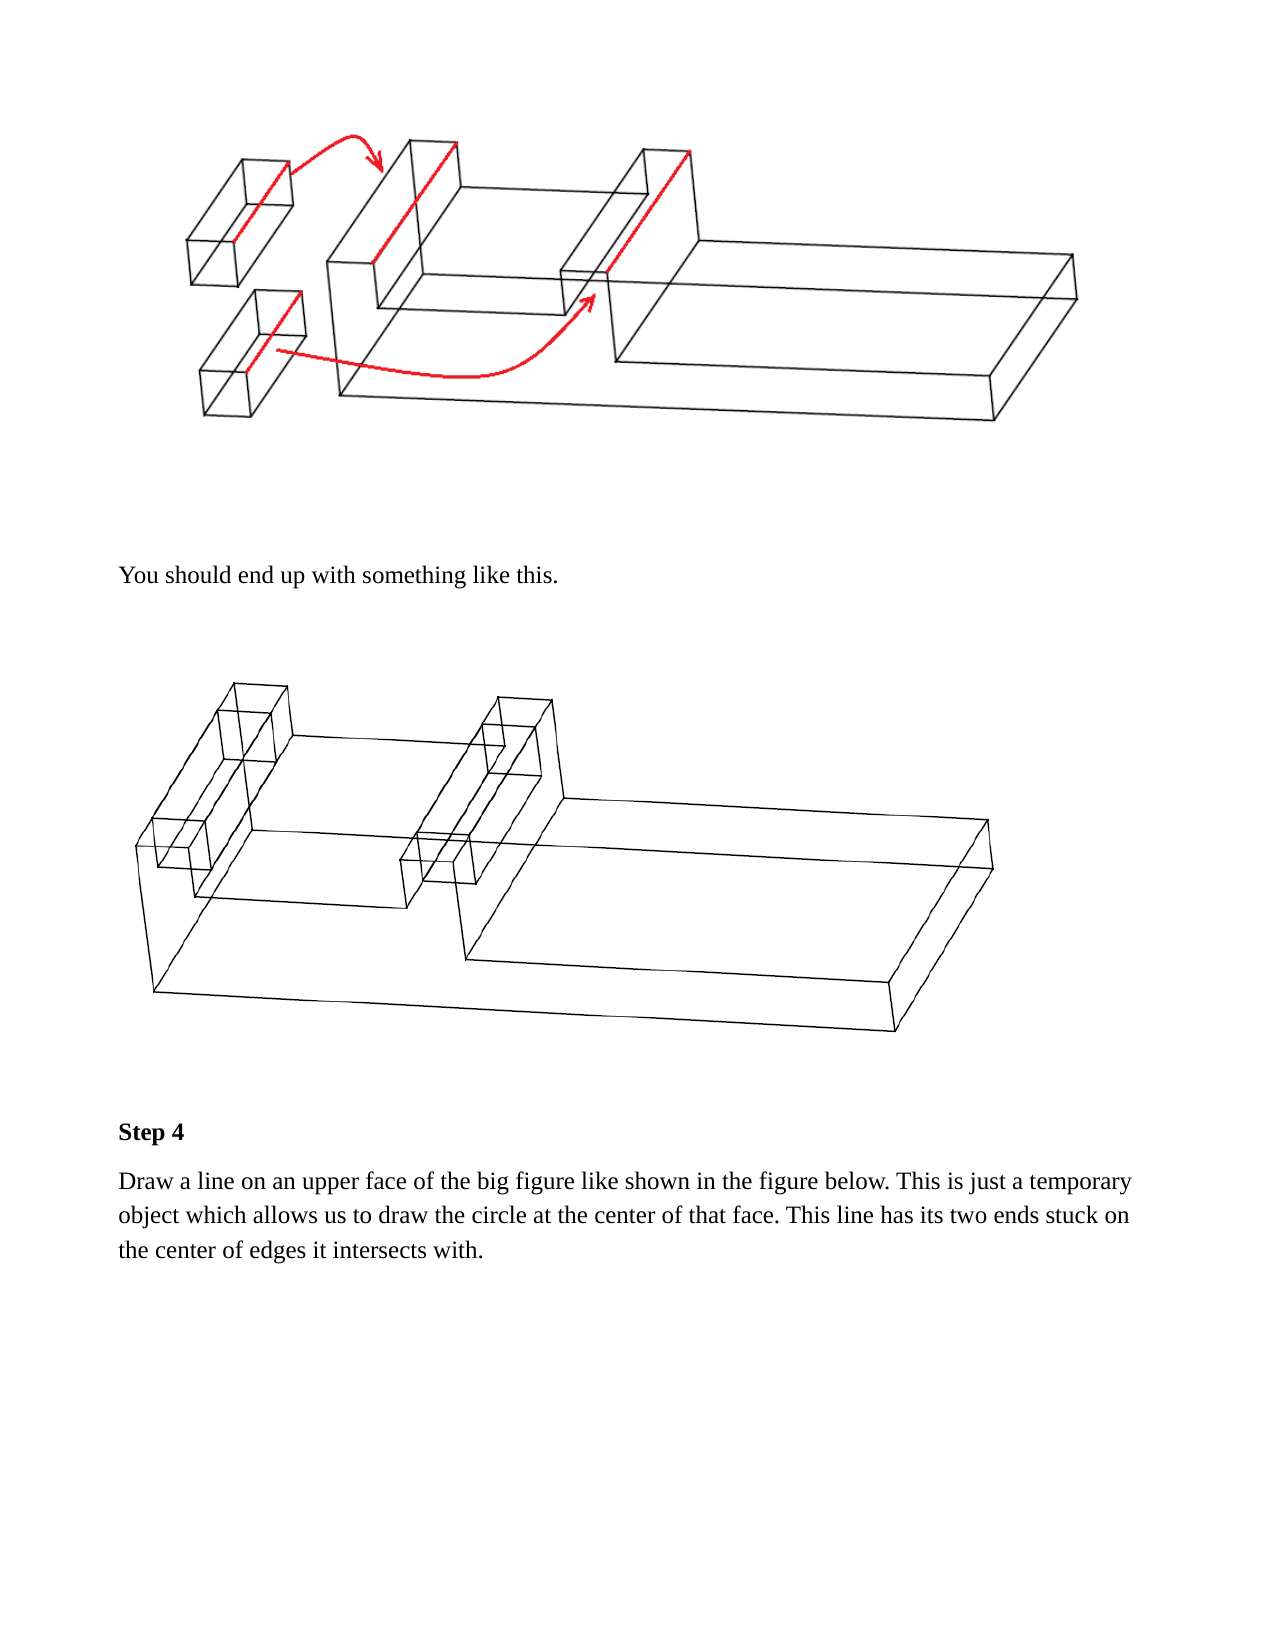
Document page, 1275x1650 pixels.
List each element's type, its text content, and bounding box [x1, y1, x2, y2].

text Draw a line on an upper face of the big figure like shown in the figure below. This is just a temporary object which allows us to draw the circle at the center of that face. This line has its two ends stuck on the center of edges it intersects with. [118, 1166, 1157, 1264]
text Step 4 [118, 1117, 1157, 1146]
picture [124, 661, 1004, 1063]
picture [180, 118, 1095, 457]
text You should end up with something like this. [118, 560, 1157, 589]
